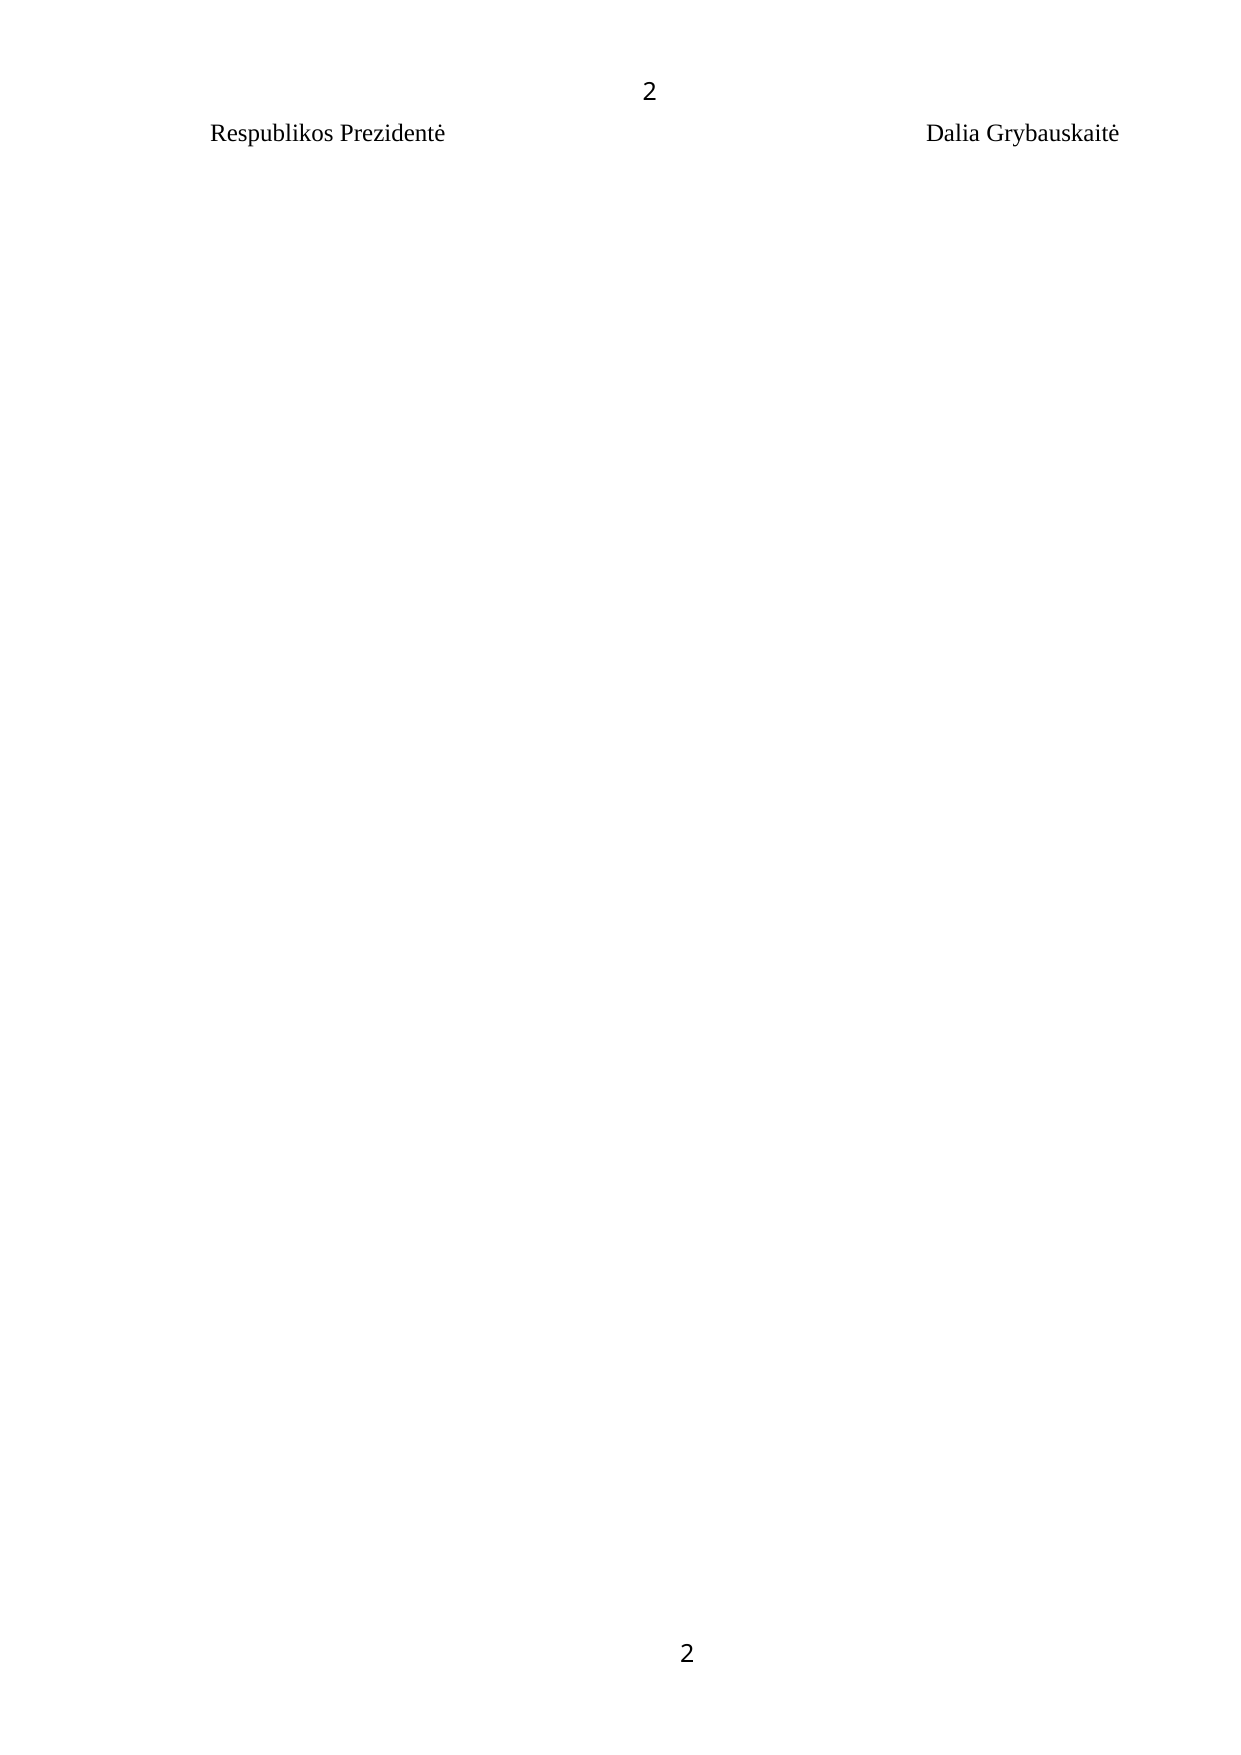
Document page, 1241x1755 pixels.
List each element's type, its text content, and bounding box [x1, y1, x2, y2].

text Respublikos Prezidentė Dalia Grybauskaitė [210, 118, 1120, 147]
